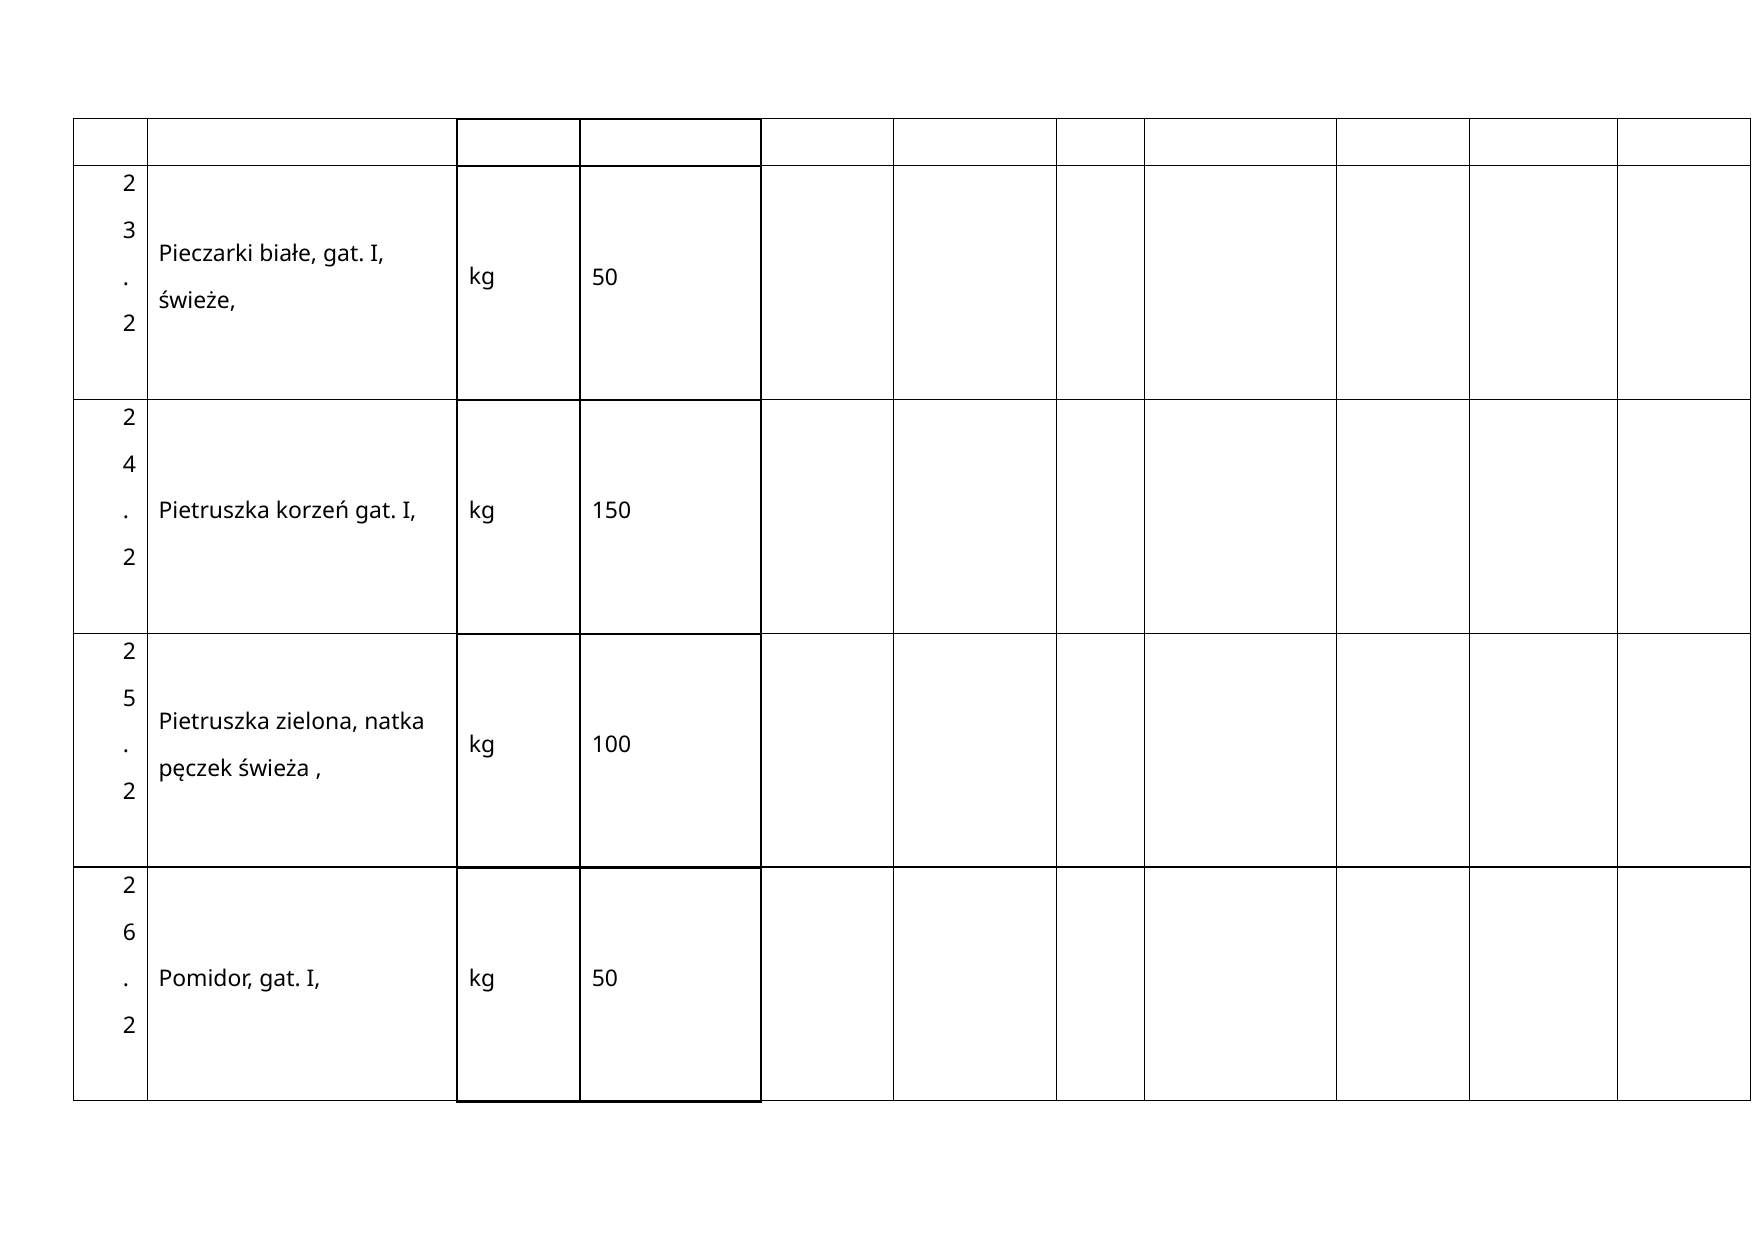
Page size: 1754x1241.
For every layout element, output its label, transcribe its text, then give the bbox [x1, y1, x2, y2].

table_cell [1337, 634, 1469, 866]
table_cell [1470, 868, 1617, 1100]
table_cell [1057, 400, 1144, 632]
table_cell 100 [581, 635, 760, 866]
table_cell [894, 868, 1056, 1100]
table_cell Pietruszka korzeń gat. I, [148, 400, 456, 632]
table_cell 50 [581, 167, 760, 398]
table_cell [1618, 119, 1750, 164]
table_cell [762, 400, 893, 632]
table_cell [1337, 166, 1469, 398]
table_cell [1145, 400, 1336, 632]
table_cell [1618, 634, 1750, 866]
table_cell [894, 400, 1056, 632]
table_cell [1057, 868, 1144, 1100]
table_cell [1145, 868, 1336, 1100]
table_cell [1057, 119, 1144, 164]
table_cell kg [458, 401, 579, 632]
table_cell [1057, 634, 1144, 866]
table_cell [1145, 166, 1336, 398]
table_cell Pietruszka zielona, natka pęczek świeża , [148, 634, 456, 866]
table_cell [1337, 400, 1469, 632]
table_cell [762, 868, 893, 1100]
table_cell 150 [581, 401, 760, 632]
table_cell [148, 119, 456, 164]
table_cell [1057, 166, 1144, 398]
table_cell Pomidor, gat. I, [148, 868, 456, 1100]
table_cell [1145, 119, 1336, 164]
table_cell 50 [581, 869, 760, 1100]
table_cell [1337, 868, 1469, 1100]
table_cell [1618, 166, 1750, 398]
table_cell [1618, 868, 1750, 1100]
table_cell [762, 634, 893, 866]
table_cell [1618, 400, 1750, 632]
table_cell kg [458, 869, 579, 1100]
table_cell 21. [74, 119, 147, 164]
table_cell [1145, 634, 1336, 866]
table_cell 25. [74, 868, 147, 1100]
table_cell Pieczarki białe, gat. I, świeże, [148, 166, 456, 398]
table_cell [1470, 166, 1617, 398]
table_cell 23. [74, 400, 147, 632]
table_cell [762, 166, 893, 398]
table_cell kg [458, 635, 579, 866]
table_cell [581, 120, 760, 164]
table_cell [762, 119, 893, 164]
table_cell 24. [74, 634, 147, 866]
table_cell kg [458, 167, 579, 398]
table_cell [1470, 119, 1617, 164]
table_cell [1337, 119, 1469, 164]
table_cell [894, 119, 1056, 164]
table_cell [894, 634, 1056, 866]
table_cell [458, 120, 579, 164]
table_cell [894, 166, 1056, 398]
table_cell 22. [74, 166, 147, 398]
table_cell [1470, 400, 1617, 632]
table_cell [1470, 634, 1617, 866]
